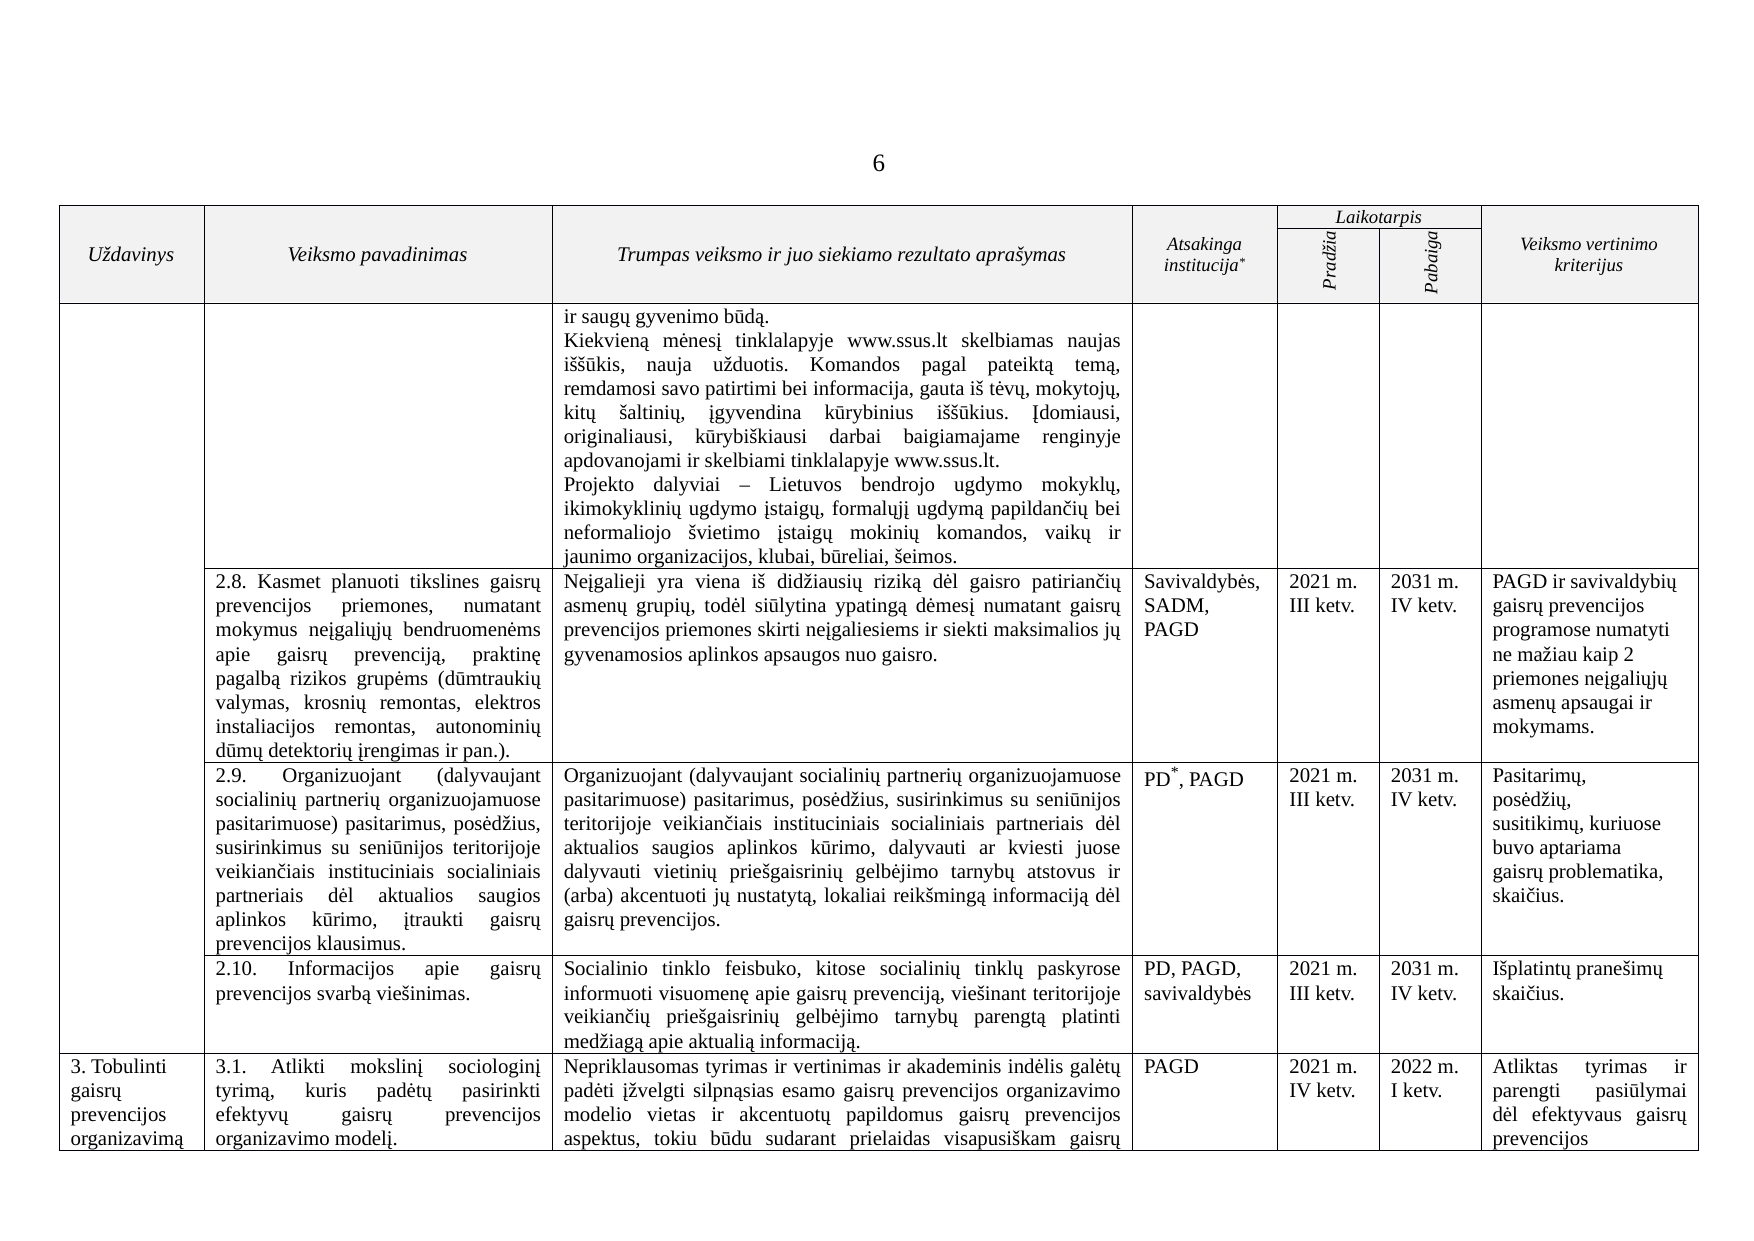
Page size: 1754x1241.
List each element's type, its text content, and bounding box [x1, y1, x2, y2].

table_cell Neįgalieji yra viena iš didžiausių riziką dėl gaisro patiriančių asmenų grupių, todėl siūlytina ypatingą dėmesį numatant gaisrų prevencijos priemones skirti neįgaliesiems ir siekti maksimalios jų gyvenamosios aplinkos apsaugos nuo gaisro. [553, 569, 1132, 762]
table_cell Atliktas tyrimas ir parengti pasiūlymai dėl efektyvaus gaisrų prevencijos [1482, 1054, 1698, 1150]
table_cell Nepriklausomas tyrimas ir vertinimas ir akademinis indėlis galėtų padėti įžvelgti silpnąsias esamo gaisrų prevencijos organizavimo modelio vietas ir akcentuotų papildomus gaisrų prevencijos aspektus, tokiu būdu sudarant prielaidas visapusiškam gaisrų [553, 1054, 1132, 1150]
table_header Laikotarpis [1278, 206, 1481, 228]
table_cell ir saugų gyvenimo būdą. Kiekvieną mėnesį tinklalapyje www.ssus.lt skelbiamas naujas iššūkis, nauja užduotis. Komandos pagal pateiktą temą, remdamosi savo patirtimi bei informacija, gauta iš tėvų, mokytojų, kitų šaltinių, įgyvendina kūrybinius iššūkius. Įdomiausi, originaliausi, kūrybiškiausi darbai baigiamajame renginyje apdovanojami ir skelbiami tinklalapyje www.ssus.lt. Projekto dalyviai – Lietuvos bendrojo ugdymo mokyklų, ikimokyklinių ugdymo įstaigų, formalųjį ugdymą papildančių bei neformaliojo švietimo įstaigų mokinių komandos, vaikų ir jaunimo organizacijos, klubai, būreliai, šeimos. [553, 304, 1132, 568]
table_cell [60, 304, 204, 1053]
table_cell Išplatintų pranešimų skaičius. [1482, 956, 1698, 1053]
table_cell 2.10. Informacijos apie gaisrų prevencijos svarbą viešinimas. [205, 956, 552, 1053]
table_cell PAGD [1133, 1054, 1277, 1150]
table_cell Organizuojant (dalyvaujant socialinių partnerių organizuojamuose pasitarimuose) pasitarimus, posėdžius, susirinkimus su seniūnijos teritorijoje veikiančiais instituciniais socialiniais partneriais dėl aktualios saugios aplinkos kūrimo, dalyvauti ar kviesti juose dalyvauti vietinių priešgaisrinių gelbėjimo tarnybų atstovus ir (arba) akcentuoti jų nustatytą, lokaliai reikšmingą informaciją dėl gaisrų prevencijos. [553, 763, 1132, 955]
table_cell 2022 m. I ketv. [1380, 1054, 1481, 1150]
table_header Veiksmo vertinimo kriterijus [1482, 206, 1698, 302]
table_cell Pasitarimų, posėdžių, susitikimų, kuriuose buvo aptariama gaisrų problematika, skaičius. [1482, 763, 1698, 955]
table_cell 2031 m. IV ketv. [1380, 763, 1481, 955]
table_cell [1278, 304, 1379, 568]
table_cell 2021 m. IV ketv. [1278, 1054, 1379, 1150]
table_header Uždavinys [60, 206, 204, 302]
table_cell [1133, 304, 1277, 568]
table_header Veiksmo pavadinimas [205, 206, 552, 302]
table_cell 2031 m. IV ketv. [1380, 569, 1481, 762]
table_cell Savivaldybės, SADM, PAGD [1133, 569, 1277, 762]
table_cell 3.1. Atlikti mokslinį sociologinį tyrimą, kuris padėtų pasirinkti efektyvų gaisrų prevencijos organizavimo modelį. [205, 1054, 552, 1150]
table_cell [205, 304, 552, 568]
table_cell 2021 m. III ketv. [1278, 956, 1379, 1053]
table_header Atsakinga institucija* [1133, 206, 1277, 302]
table_cell 2.9. Organizuojant (dalyvaujant socialinių partnerių organizuojamuose pasitarimuose) pasitarimus, posėdžius, susirinkimus su seniūnijos teritorijoje veikiančiais instituciniais socialiniais partneriais dėl aktualios saugios aplinkos kūrimo, įtraukti gaisrų prevencijos klausimus. [205, 763, 552, 955]
table_cell 3. Tobulinti gaisrų prevencijos organizavimą [60, 1054, 204, 1150]
table_cell 2.8. Kasmet planuoti tikslines gaisrų prevencijos priemones, numatant mokymus neįgaliųjų bendruomenėms apie gaisrų prevenciją, praktinę pagalbą rizikos grupėms (dūmtraukių valymas, krosnių remontas, elektros instaliacijos remontas, autonominių dūmų detektorių įrengimas ir pan.). [205, 569, 552, 762]
table_cell 2021 m. III ketv. [1278, 763, 1379, 955]
table_header Trumpas veiksmo ir juo siekiamo rezultato aprašymas [553, 206, 1132, 302]
table_cell Pabaiga [1380, 229, 1481, 302]
table_cell 2021 m. III ketv. [1278, 569, 1379, 762]
table_cell Pradžia [1278, 229, 1379, 302]
table_cell PD, PAGD, savivaldybės [1133, 956, 1277, 1053]
table_cell Socialinio tinklo feisbuko, kitose socialinių tinklų paskyrose informuoti visuomenę apie gaisrų prevenciją, viešinant teritorijoje veikiančių priešgaisrinių gelbėjimo tarnybų parengtą platinti medžiagą apie aktualią informaciją. [553, 956, 1132, 1053]
table_cell PAGD ir savivaldybių gaisrų prevencijos programose numatyti ne mažiau kaip 2 priemones neįgaliųjų asmenų apsaugai ir mokymams. [1482, 569, 1698, 762]
table_cell 2031 m. IV ketv. [1380, 956, 1481, 1053]
table_cell [1380, 304, 1481, 568]
table_cell [1482, 304, 1698, 568]
table_cell PD*, PAGD [1133, 763, 1277, 955]
